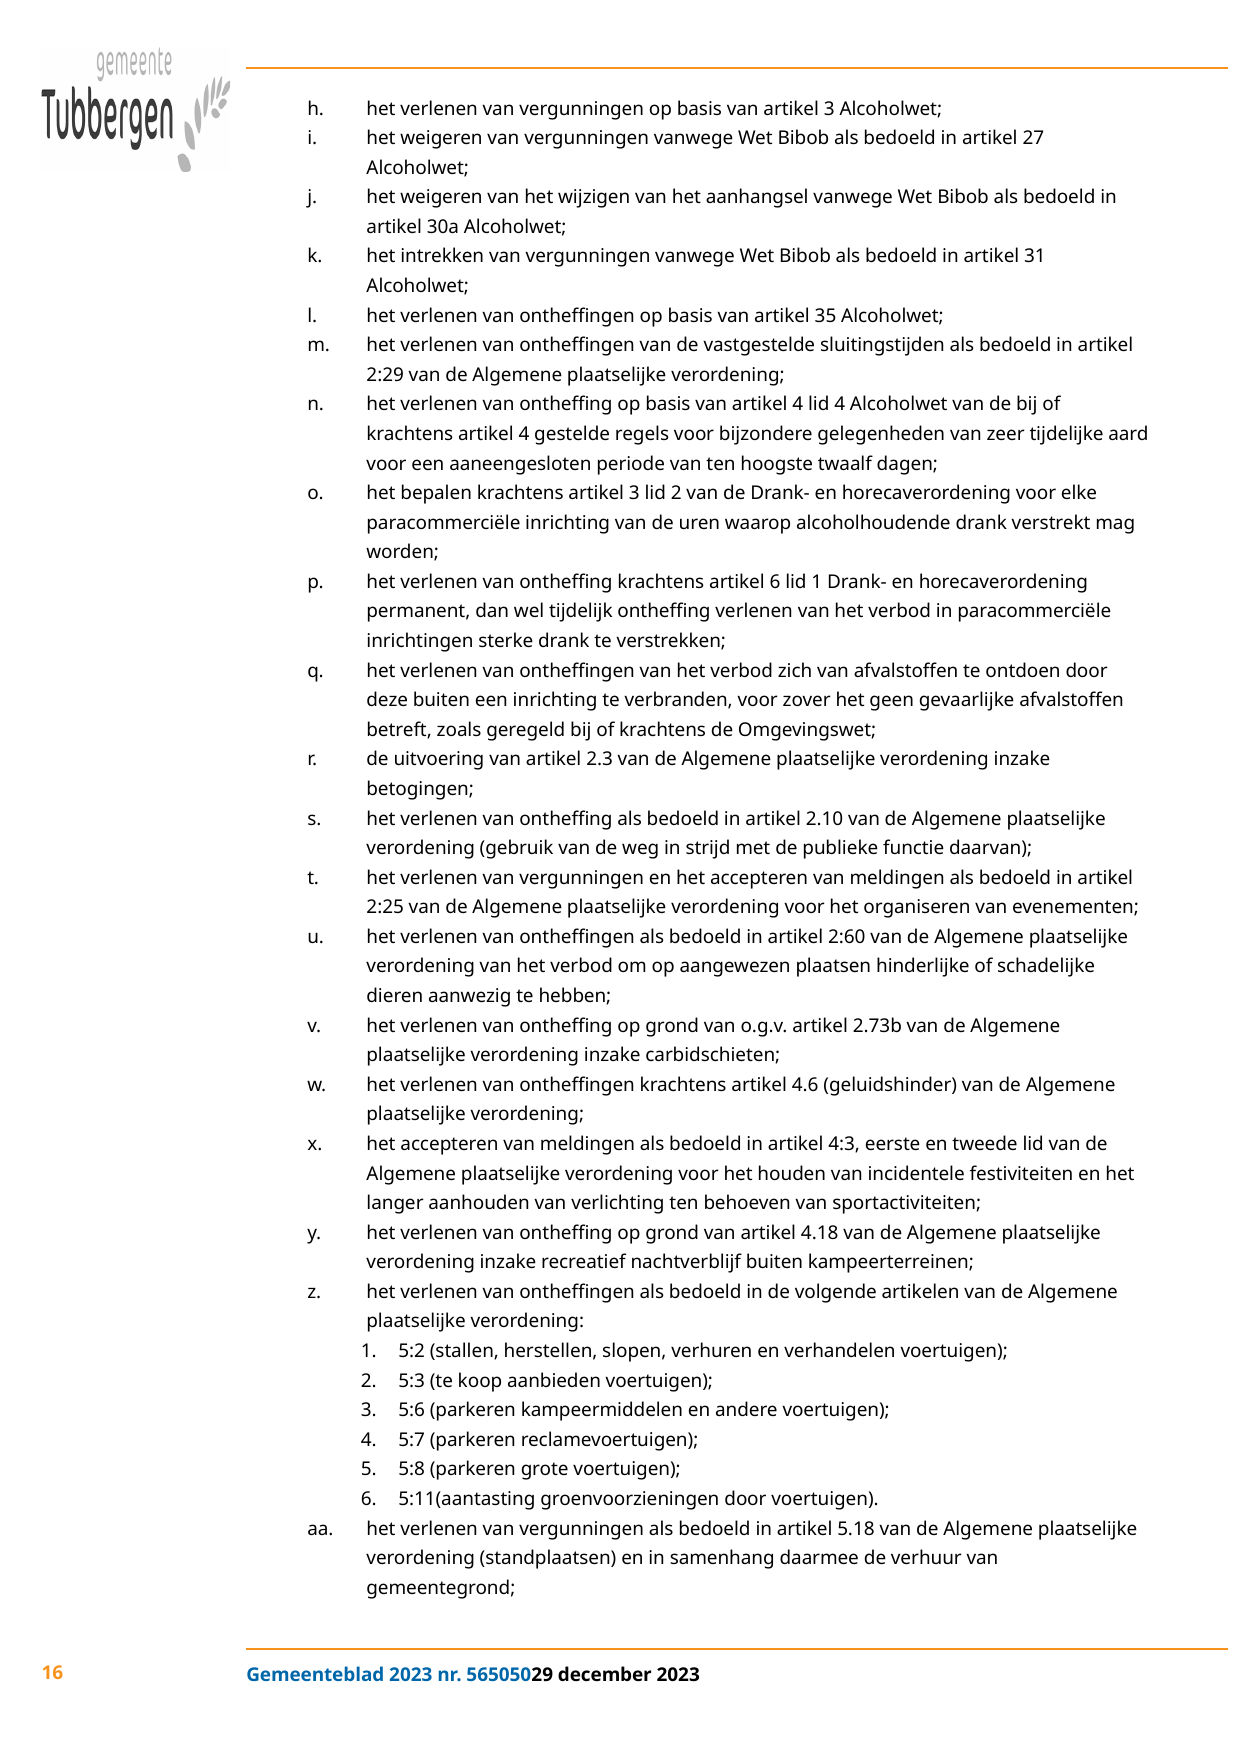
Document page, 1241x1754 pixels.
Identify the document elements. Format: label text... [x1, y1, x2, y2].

list het verlenen van ontheffing krachtens artikel 6 lid 1 Drank- en horecaverordening permanent, dan wel tijdelijk ontheffing verlenen van het verbod in paracommerciële inrichtingen sterke drank te verstrekken; [307, 568, 1152, 653]
list het accepteren van meldingen als bedoeld in artikel 4:3, eerste en tweede lid van de Algemene plaatselijke verordening voor het houden van incidentele festiviteiten en het langer aanhouden van verlichting ten behoeven van sportactiviteiten; [307, 1130, 1152, 1215]
list het verlenen van vergunningen en het accepteren van meldingen als bedoeld in artikel 2:25 van de Algemene plaatselijke verordening voor het organiseren van evenementen; [307, 864, 1152, 919]
list het verlenen van ontheffingen van het verbod zich van afvalstoffen te ontdoen door deze buiten een inrichting te verbranden, voor zover het geen gevaarlijke afvalstoffen betreft, zoals geregeld bij of krachtens de Omgevingswet; [307, 657, 1152, 742]
list het verlenen van ontheffingen op basis van artikel 35 Alcoholwet; [307, 302, 1152, 328]
list 5:6 (parkeren kampeermiddelen en andere voertuigen); [361, 1396, 1152, 1422]
list het verlenen van vergunningen op basis van artikel 3 Alcoholwet; [307, 95, 1152, 121]
list 5:11(aantasting groenvoorzieningen door voertuigen). [361, 1485, 1152, 1511]
list het verlenen van ontheffingen krachtens artikel 4.6 (geluidshinder) van de Algemene plaatselijke verordening; [307, 1071, 1152, 1126]
list 5:2 (stallen, herstellen, slopen, verhuren en verhandelen voertuigen); [361, 1337, 1152, 1363]
list het weigeren van het wijzigen van het aanhangsel vanwege Wet Bibob als bedoeld in artikel 30a Alcoholwet; [307, 183, 1152, 239]
list het verlenen van vergunningen als bedoeld in artikel 5.18 van de Algemene plaatselijke verordening (standplaatsen) en in samenhang daarmee de verhuur van gemeentegrond; [307, 1515, 1152, 1600]
list 5:8 (parkeren grote voertuigen); [361, 1456, 1152, 1481]
list het verlenen van ontheffingen van de vastgestelde sluitingstijden als bedoeld in artikel 2:29 van de Algemene plaatselijke verordening; [307, 331, 1152, 387]
list het verlenen van ontheffing op grond van artikel 4.18 van de Algemene plaatselijke verordening inzake recreatief nachtverblijf buiten kampeerterreinen; [307, 1219, 1152, 1274]
list het verlenen van ontheffing op grond van o.g.v. artikel 2.73b van de Algemene plaatselijke verordening inzake carbidschieten; [307, 1012, 1152, 1067]
list het bepalen krachtens artikel 3 lid 2 van de Drank- en horecaverordening voor elke paracommerciële inrichting van de uren waarop alcoholhoudende drank verstrekt mag worden; [307, 479, 1152, 564]
list het verlenen van ontheffingen als bedoeld in artikel 2:60 van de Algemene plaatselijke verordening van het verbod om op aangewezen plaatsen hinderlijke of schadelijke dieren aanwezig te hebben; [307, 923, 1152, 1008]
list het verlenen van ontheffing op basis van artikel 4 lid 4 Alcoholwet van de bij of krachtens artikel 4 gestelde regels voor bijzondere gelegenheden van zeer tijdelijke aard voor een aaneengesloten periode van ten hoogste twaalf dagen; [307, 391, 1152, 476]
picture [41, 47, 231, 172]
list 5:3 (te koop aanbieden voertuigen); [361, 1367, 1152, 1393]
list 5:7 (parkeren reclamevoertuigen); [361, 1426, 1152, 1452]
list het verlenen van ontheffing als bedoeld in artikel 2.10 van de Algemene plaatselijke verordening (gebruik van de weg in strijd met de publieke functie daarvan); [307, 805, 1152, 860]
list het weigeren van vergunningen vanwege Wet Bibob als bedoeld in artikel 27 Alcoholwet; [307, 124, 1152, 180]
list het intrekken van vergunningen vanwege Wet Bibob als bedoeld in artikel 31 Alcoholwet; [307, 243, 1152, 298]
list het verlenen van ontheffingen als bedoeld in de volgende artikelen van de Algemene plaatselijke verordening: [307, 1278, 1152, 1333]
list de uitvoering van artikel 2.3 van de Algemene plaatselijke verordening inzake betogingen; [307, 746, 1152, 801]
